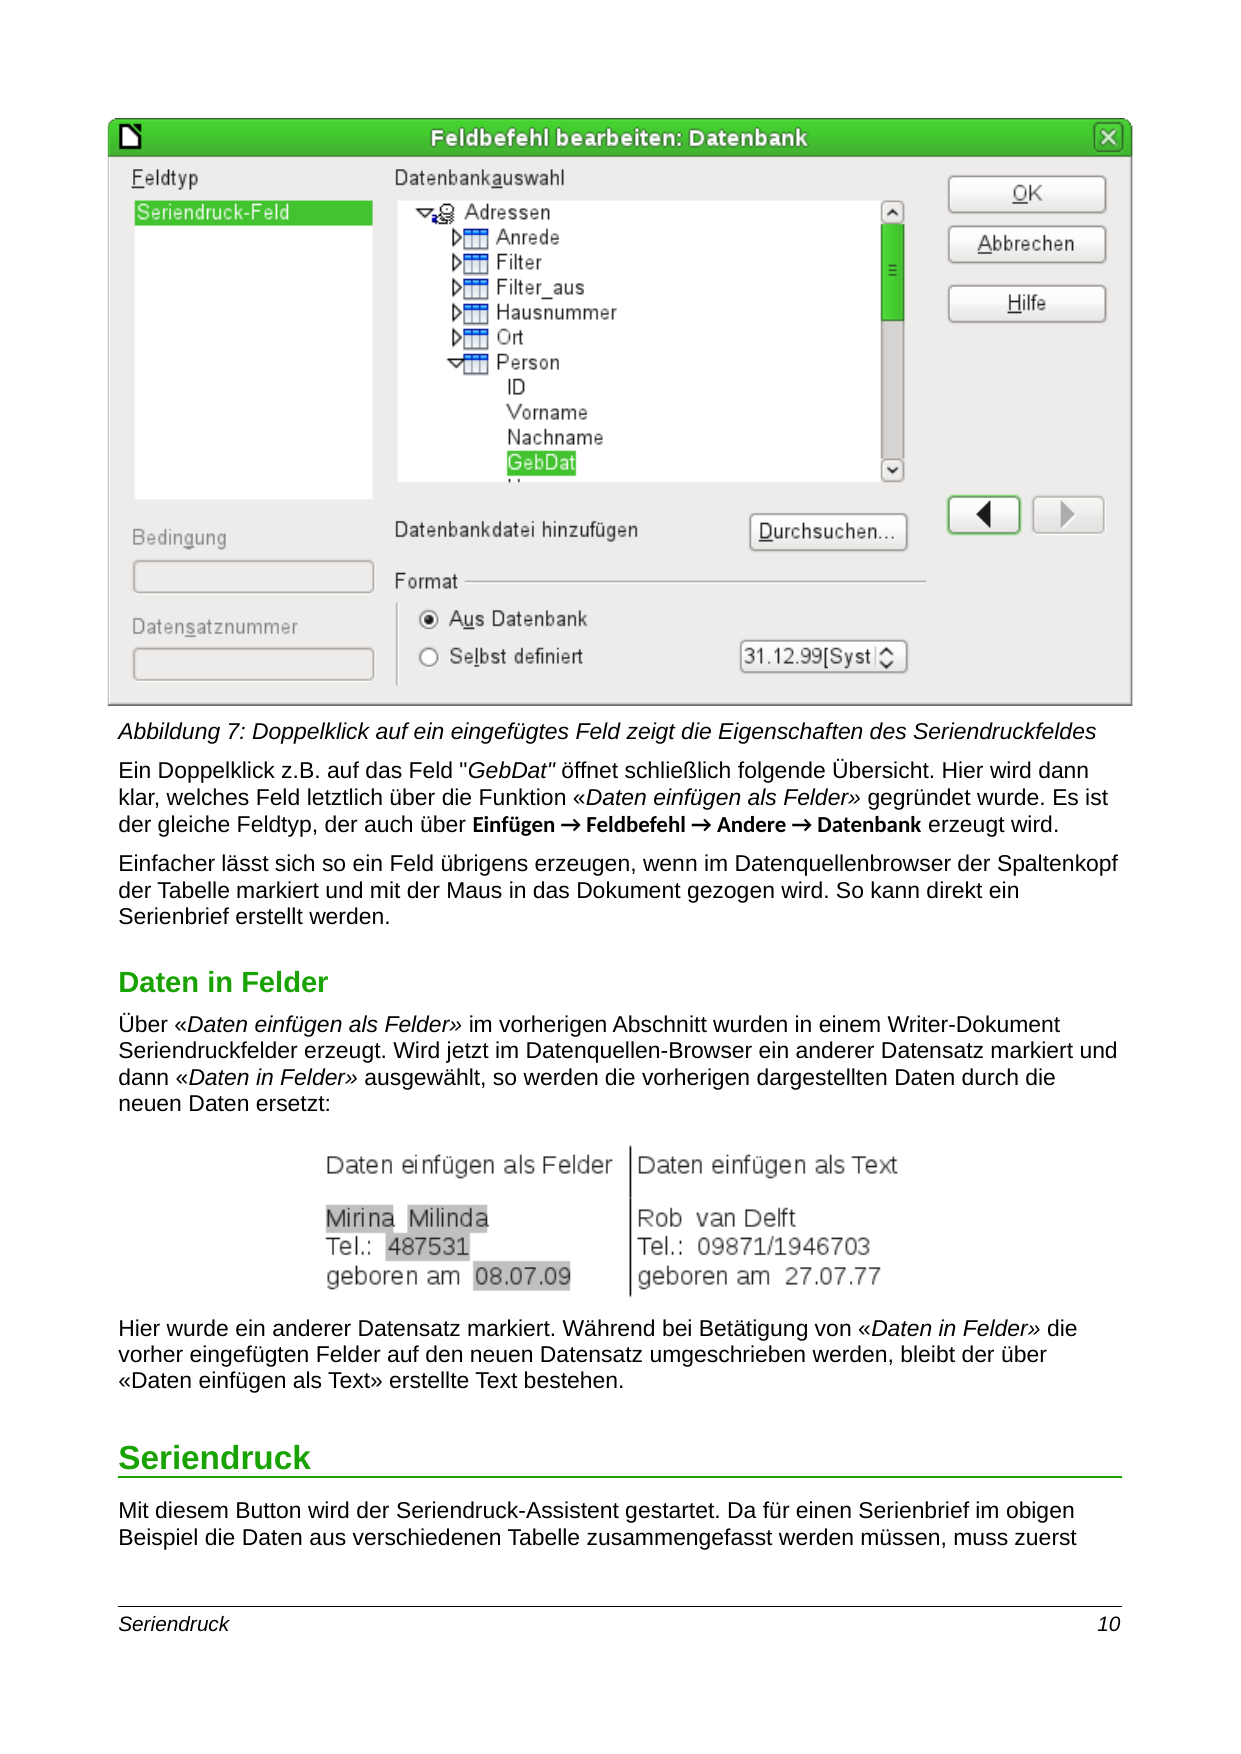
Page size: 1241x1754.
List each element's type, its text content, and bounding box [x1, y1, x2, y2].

text Hier wurde ein anderer Datensatz markiert. Während bei Betätigung von «Daten in Felder» die vorher eingefügten Felder auf den neuen Datensatz umgeschrieben werden, bleibt der über «Daten einfügen als Text» erstellte Text bestehen. [118, 1314, 1122, 1394]
subtitle Seriendruck [118, 1438, 1122, 1476]
subtitle Daten in Felder [118, 965, 1122, 998]
text Ein Doppelklick z.B. auf das Feld "GebDat" öffnet schließlich folgende Übersicht. Hier wird dann klar, welches Feld letztlich über die Funktion «Daten einfügen als Felder» gegründet wurde. Es ist der gleiche Feldtyp, der auch über Einfügen → Feldbefehl → Andere → Datenbank erzeugt wird. [118, 757, 1122, 838]
text Über «Daten einfügen als Felder» im vorherigen Abschnitt wurden in einem Writer-Dokument Seriendruckfelder erzeugt. Wird jetzt im Datenquellen-Browser ein anderer Datensatz markiert und dann «Daten in Felder» ausgewählt, so werden die vorherigen dargestellten Daten durch die neuen Daten ersetzt: [118, 1011, 1122, 1116]
picture [320, 1141, 920, 1302]
text Abbildung 7: Doppelklick auf ein eingefügtes Feld zeigt die Eigenschaften des Seriendruckfeldes [118, 718, 1122, 744]
text Einfacher lässt sich so ein Feld übrigens erzeugen, wenn im Datenquellenbrowser der Spaltenkopf der Tabelle markiert und mit der Maus in das Dokument gezogen wird. So kann direkt ein Serienbrief erstellt werden. [118, 850, 1122, 929]
picture [107, 118, 1133, 706]
text Mit diesem Button wird der Seriendruck-Assistent gestartet. Da für einen Serienbrief im obigen Beispiel die Daten aus verschiedenen Tabelle zusammengefasst werden müssen, muss zuerst [118, 1497, 1122, 1550]
